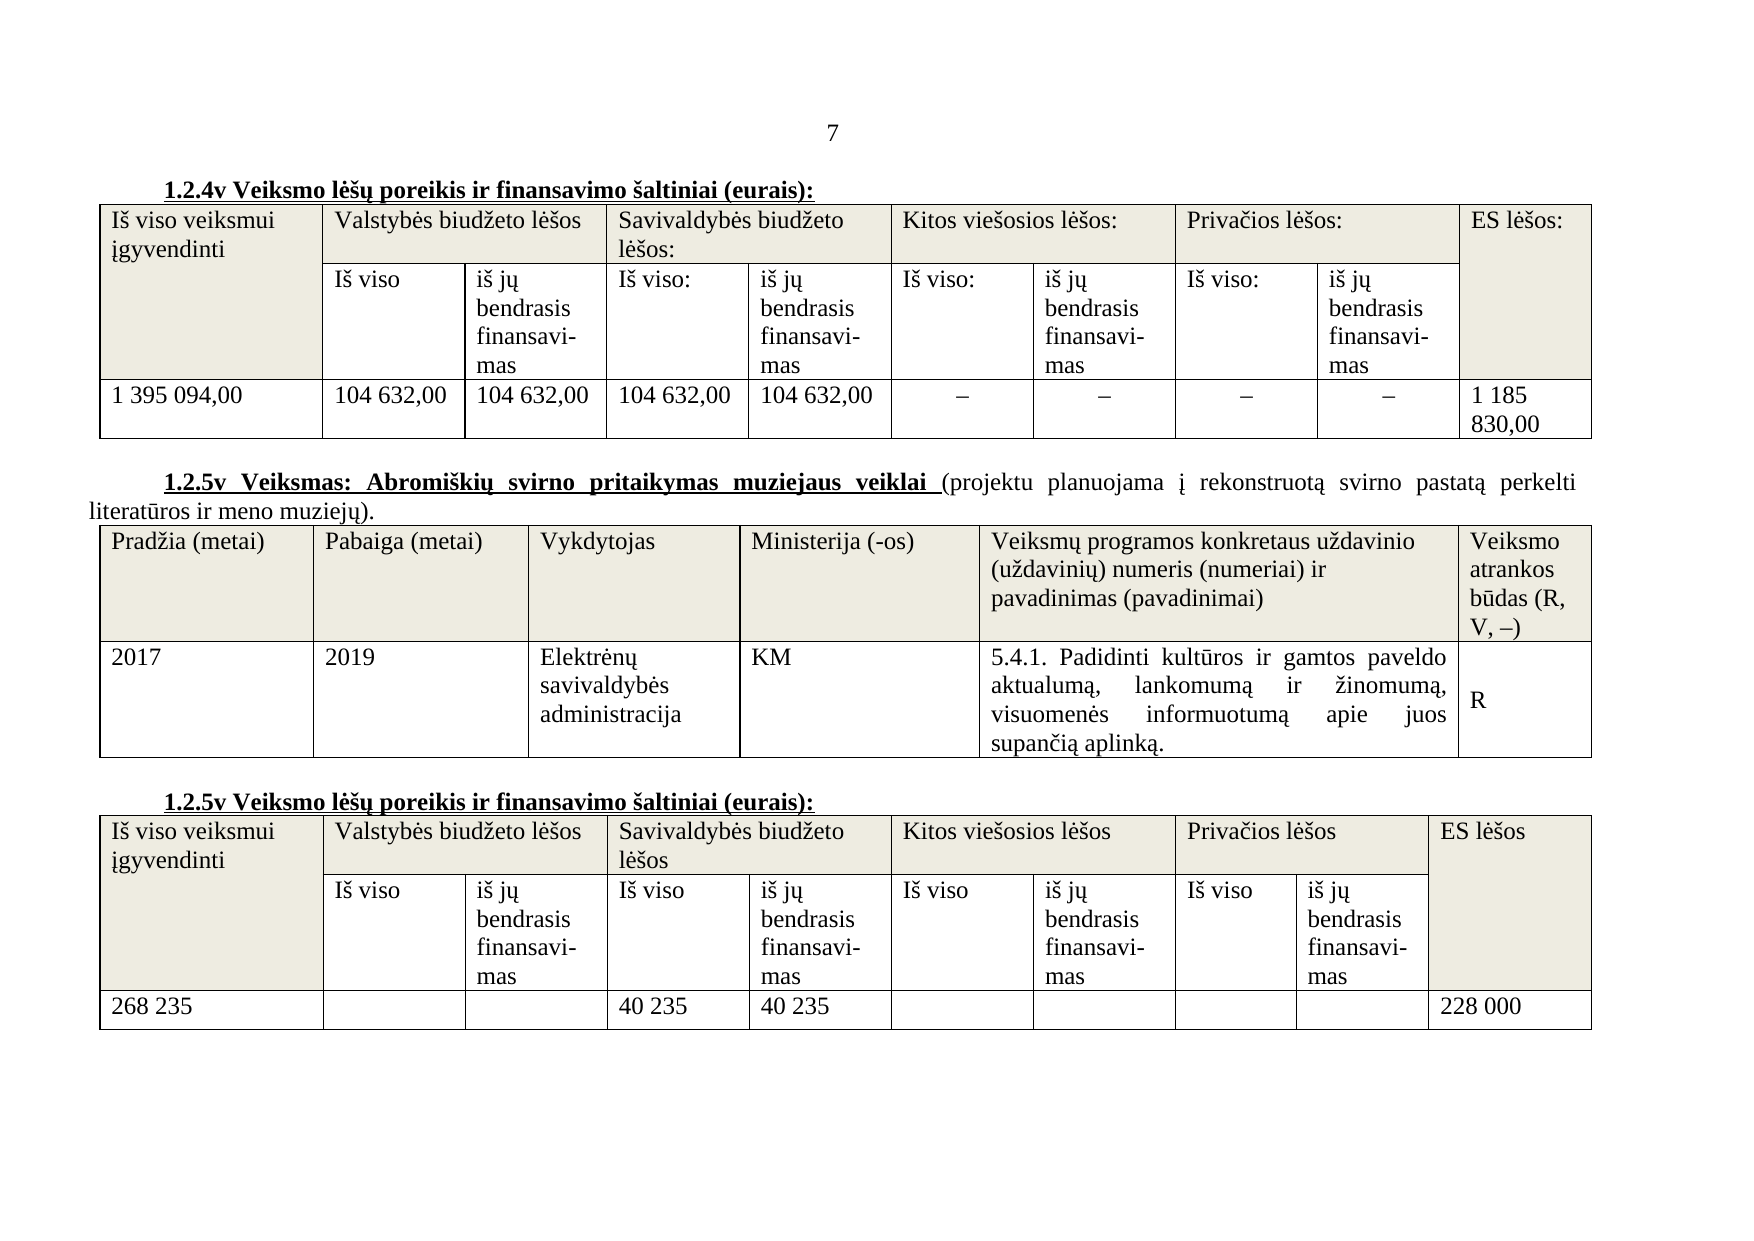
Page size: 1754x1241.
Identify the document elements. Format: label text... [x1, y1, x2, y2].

table_cell [466, 991, 607, 1028]
table_cell iš jų bendrasis finansavi- mas [1318, 264, 1459, 379]
table_header Veiksmų programos konkretaus uždavinio (uždavinių) numeris (numeriai) ir pavadinimas (pavadinimai) [980, 526, 1458, 641]
table_cell [1034, 991, 1175, 1028]
table_cell iš jų bendrasis finansavi- mas [1034, 264, 1175, 379]
table_cell Iš viso [608, 875, 749, 990]
table_header Pradžia (metai) [101, 526, 313, 641]
table_cell Iš viso [1176, 875, 1296, 990]
table_cell Iš viso [892, 875, 1033, 990]
table_cell 104 632,00 [323, 380, 464, 437]
table_cell KM [741, 642, 979, 757]
table_cell Elektrėnų savivaldybės administracija [529, 642, 739, 757]
table_cell 104 632,00 [749, 380, 891, 437]
table_header Iš viso veiksmui įgyvendinti [101, 816, 323, 990]
table_cell Iš viso [324, 875, 465, 990]
table_cell iš jų bendrasis finansavi- mas [466, 264, 606, 379]
table_header ES lėšos [1429, 816, 1591, 990]
table_cell 1 185 830,00 [1460, 380, 1591, 437]
text 1.2.5v Veiksmas: Abromiškių svirno pritaikymas muziejaus veiklai (projektu planuojama į rekonstruotą svirno pastatą perkelti literatūros ir meno muziejų). [89, 467, 1577, 525]
table_cell 2019 [314, 642, 528, 757]
table_cell 228 000 [1429, 991, 1591, 1028]
table_header Privačios lėšos: [1176, 205, 1459, 263]
table_header Valstybės biudžeto lėšos [323, 205, 606, 263]
table_cell – [1176, 380, 1317, 437]
table_header Valstybės biudžeto lėšos [324, 816, 607, 874]
table_cell 1 395 094,00 [101, 380, 322, 437]
table_cell [1297, 991, 1428, 1028]
table_cell 40 235 [750, 991, 891, 1028]
table_header Vykdytojas [529, 526, 739, 641]
table_header Ministerija (-os) [741, 526, 979, 641]
table_cell iš jų bendrasis finansavi- mas [1034, 875, 1175, 990]
table_cell iš jų bendrasis finansavi- mas [749, 264, 891, 379]
table_cell Iš viso: [892, 264, 1033, 379]
table_cell – [1318, 380, 1459, 437]
table_cell 104 632,00 [466, 380, 606, 437]
table_cell 2017 [101, 642, 313, 757]
table_header Pabaiga (metai) [314, 526, 528, 641]
table_cell [324, 991, 465, 1028]
table_cell – [1034, 380, 1175, 437]
text 1.2.5v Veiksmo lėšų poreikis ir finansavimo šaltiniai (eurais): [89, 787, 1577, 815]
table_cell 104 632,00 [607, 380, 748, 437]
table_header Savivaldybės biudžeto lėšos: [607, 205, 891, 263]
table_header Iš viso veiksmui įgyvendinti [101, 205, 322, 379]
table_cell 40 235 [608, 991, 749, 1028]
table_cell Iš viso: [1176, 264, 1317, 379]
table_cell Iš viso: [607, 264, 748, 379]
table_cell iš jų bendrasis finansavi- mas [466, 875, 607, 990]
table_cell [1176, 991, 1296, 1028]
table_header Privačios lėšos [1176, 816, 1428, 874]
table_cell 5.4.1. Padidinti kultūros ir gamtos paveldo aktualumą, lankomumą ir žinomumą, visuomenės informuotumą apie juos supančią aplinką. [980, 642, 1458, 757]
table_cell [892, 991, 1033, 1028]
table_cell R [1459, 642, 1591, 757]
table_header Kitos viešosios lėšos [892, 816, 1175, 874]
table_cell – [892, 380, 1033, 437]
text 1.2.4v Veiksmo lėšų poreikis ir finansavimo šaltiniai (eurais): [89, 176, 1577, 204]
table_cell iš jų bendrasis finansavi- mas [750, 875, 891, 990]
table_header ES lėšos: [1460, 205, 1591, 379]
table_header Kitos viešosios lėšos: [892, 205, 1175, 263]
table_cell 268 235 [101, 991, 323, 1028]
table_header Veiksmo atrankos būdas (R, V, –) [1459, 526, 1591, 641]
table_header Savivaldybės biudžeto lėšos [608, 816, 891, 874]
table_cell iš jų bendrasis finansavi- mas [1297, 875, 1428, 990]
table_cell Iš viso [323, 264, 464, 379]
